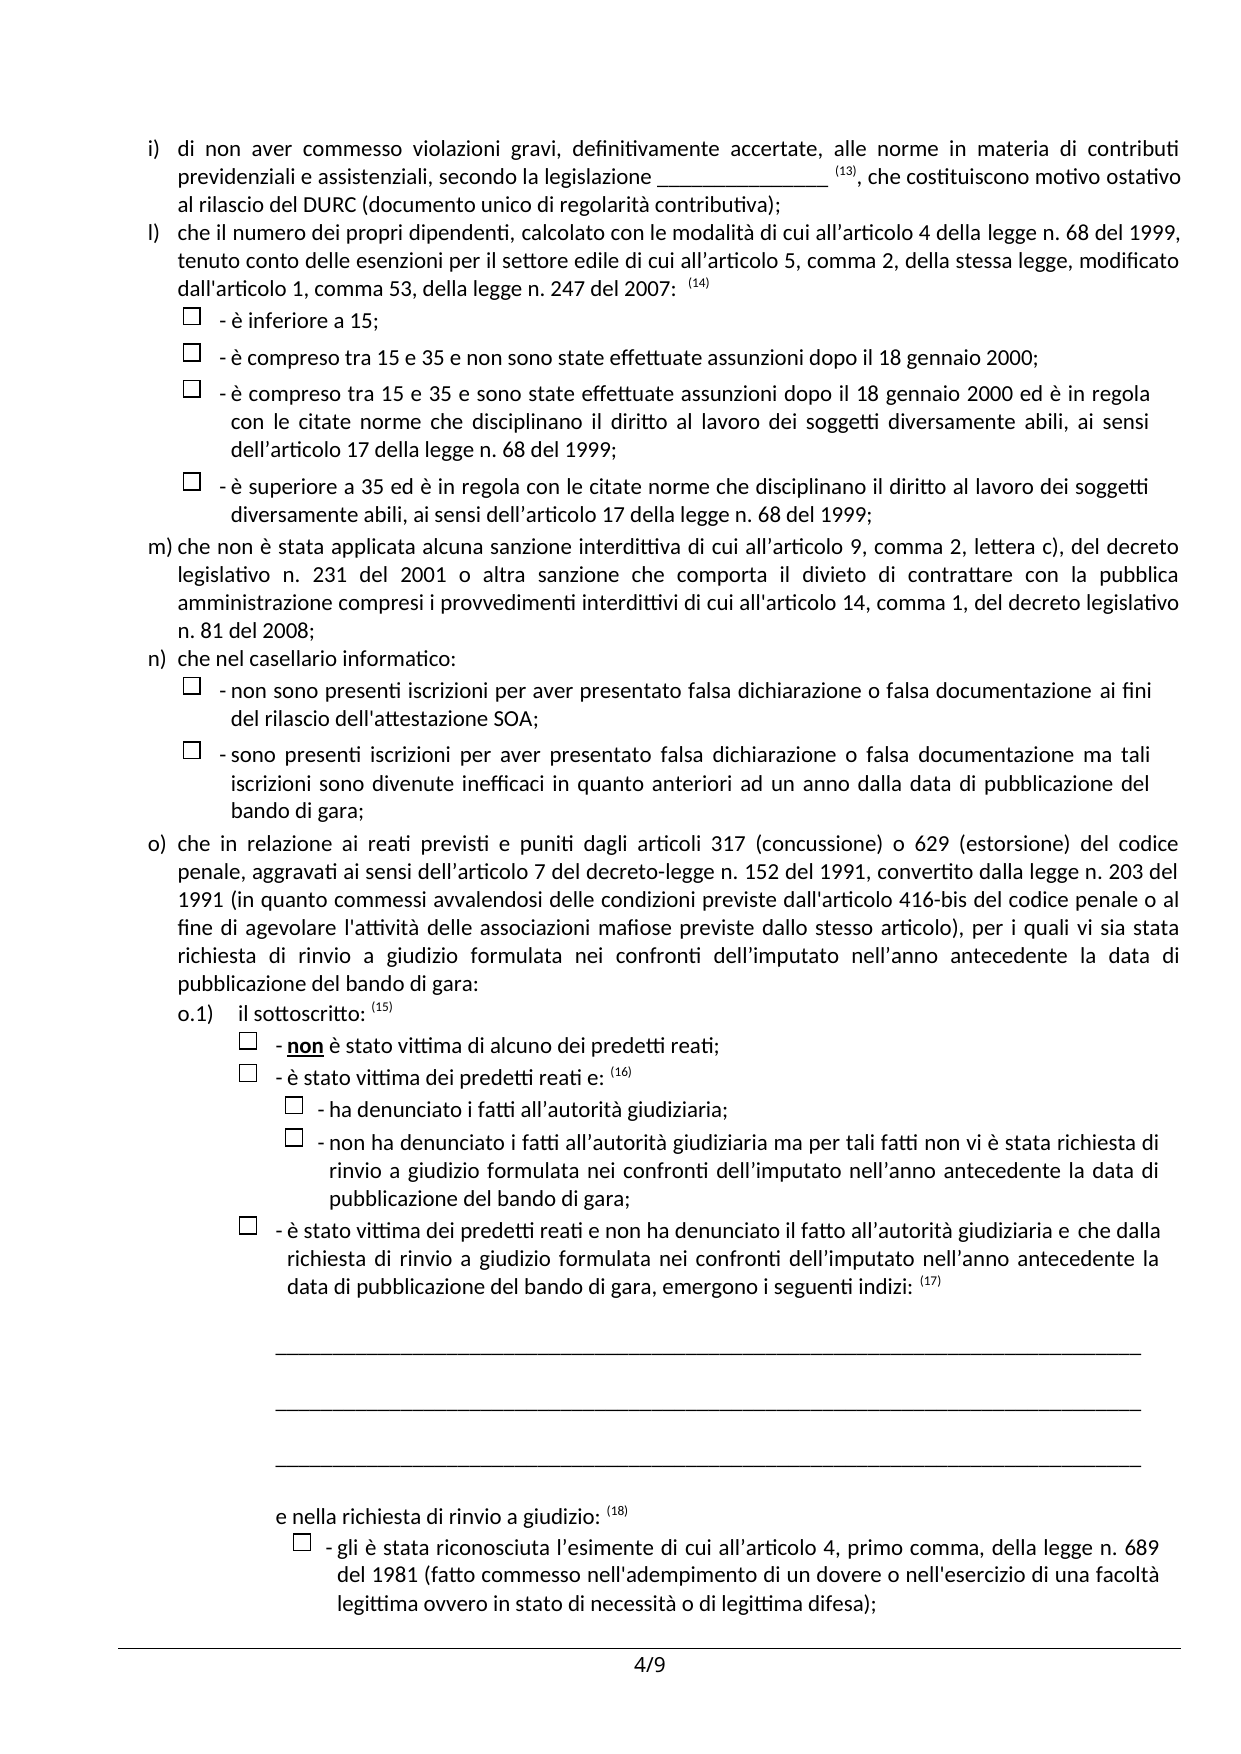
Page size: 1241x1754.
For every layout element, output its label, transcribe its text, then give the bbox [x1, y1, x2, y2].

table_cell [177, 1029, 231, 1061]
table_cell [182, 375, 212, 468]
table_cell - è compreso tra 15 e 35 e non sono state effettuate assunzioni dopo il 18 gennaio 2000; [212, 339, 1159, 375]
table_header [182, 303, 212, 339]
table_cell [231, 1214, 268, 1619]
table_header [182, 672, 212, 736]
table_cell [182, 339, 212, 375]
text i) di non aver commesso violazioni gravi, definitivamente accertate, alle norme in materia di contributi previdenziali e assistenziali, secondo la legislazione _______________ (), che costituiscono motivo ostativo al rilascio del DURC (documento unico di regolarità contributiva); [148, 134, 1181, 218]
table_cell - gli è stata riconosciuta l’esimente di cui all’articolo 4, primo comma, della legge n. 689 del 1981 (fatto commesso nell'adempimento di un dovere o nell'esercizio di una facoltà legittima ovvero in stato di necessità o di legittima difesa); [318, 1531, 1168, 1619]
table_header o.1) [177, 997, 231, 1029]
table_cell - è compreso tra 15 e 35 e sono state effettuate assunzioni dopo il 18 gennaio 2000 ed è in regola con le citate norme che disciplinano il diritto al lavoro dei soggetti diversamente abili, ai sensi dell’articolo 17 della legge n. 68 del 1999; [212, 375, 1159, 468]
table_cell [177, 1094, 231, 1214]
table_cell - è superiore a 35 ed è in regola con le citate norme che disciplinano il diritto al lavoro dei soggetti diversamente abili, ai sensi dell’articolo 17 della legge n. 68 del 1999; [212, 468, 1159, 532]
table_header - è inferiore a 15; [212, 303, 1159, 339]
table_header il sottoscritto: () [231, 997, 1168, 1029]
table_header - non sono presenti iscrizioni per aver presentato falsa dichiarazione o falsa documentazione ai fini del rilascio dell'attestazione SOA; [212, 672, 1159, 736]
table_cell ____________________________________________________________________________ ____________________________________________________________________________ ____________________________________________________________________________ [268, 1302, 1168, 1502]
table_cell e nella richiesta di rinvio a giudizio: () [268, 1503, 1168, 1531]
table_cell [268, 1094, 310, 1126]
table_cell [268, 1126, 310, 1214]
text o) che in relazione ai reati previsti e puniti dagli articoli 317 (concussione) o 629 (estorsione) del codice penale, aggravati ai sensi dell’articolo 7 del decreto-legge n. 152 del 1991, convertito dalla legge n. 203 del 1991 (in quanto commessi avvalendosi delle condizioni previste dall'articolo 416-bis del codice penale o al fine di agevolare l'attività delle associazioni mafiose previste dallo stesso articolo), per i quali vi sia stata richiesta di rinvio a giudizio formulata nei confronti dell’imputato nell’anno antecedente la data di pubblicazione del bando di gara: [148, 829, 1181, 997]
text n) che nel casellario informatico: [148, 644, 1181, 672]
table_cell [182, 736, 212, 829]
table_cell - è stato vittima dei predetti reati e non ha denunciato il fatto all’autorità giudiziaria e che dalla richiesta di rinvio a giudizio formulata nei confronti dell’imputato nell’anno antecedente la data di pubblicazione del bando di gara, emergono i seguenti indizi: () [268, 1214, 1168, 1302]
text l) che il numero dei propri dipendenti, calcolato con le modalità di cui all’articolo 4 della legge n. 68 del 1999, tenuto conto delle esenzioni per il settore edile di cui all’articolo 5, comma 2, della stessa legge, modificato dall'articolo 1, comma 53, della legge n. 247 del 2007: () [148, 218, 1181, 302]
table_cell [231, 1094, 268, 1214]
table_cell [231, 1061, 268, 1093]
table_cell - non ha denunciato i fatti all’autorità giudiziaria ma per tali fatti non vi è stata richiesta di rinvio a giudizio formulata nei confronti dell’imputato nell’anno antecedente la data di pubblicazione del bando di gara; [310, 1126, 1168, 1214]
table_cell [177, 1061, 231, 1093]
text m) che non è stata applicata alcuna sanzione interdittiva di cui all’articolo 9, comma 2, lettera c), del decreto legislativo n. 231 del 2001 o altra sanzione che comporta il divieto di contrattare con la pubblica amministrazione compresi i provvedimenti interdittivi di cui all'articolo 14, comma 1, del decreto legislativo n. 81 del 2008; [148, 532, 1181, 644]
table_cell [268, 1531, 318, 1619]
table_cell - ha denunciato i fatti all’autorità giudiziaria; [310, 1094, 1168, 1126]
table_cell - è stato vittima dei predetti reati e: () [268, 1061, 1168, 1093]
table_cell - sono presenti iscrizioni per aver presentato falsa dichiarazione o falsa documentazione ma tali iscrizioni sono divenute inefficaci in quanto anteriori ad un anno dalla data di pubblicazione del bando di gara; [212, 736, 1159, 829]
table_cell [177, 1214, 231, 1619]
table_cell [182, 468, 212, 532]
table_cell - non è stato vittima di alcuno dei predetti reati; [268, 1029, 1168, 1061]
table_cell [231, 1029, 268, 1061]
